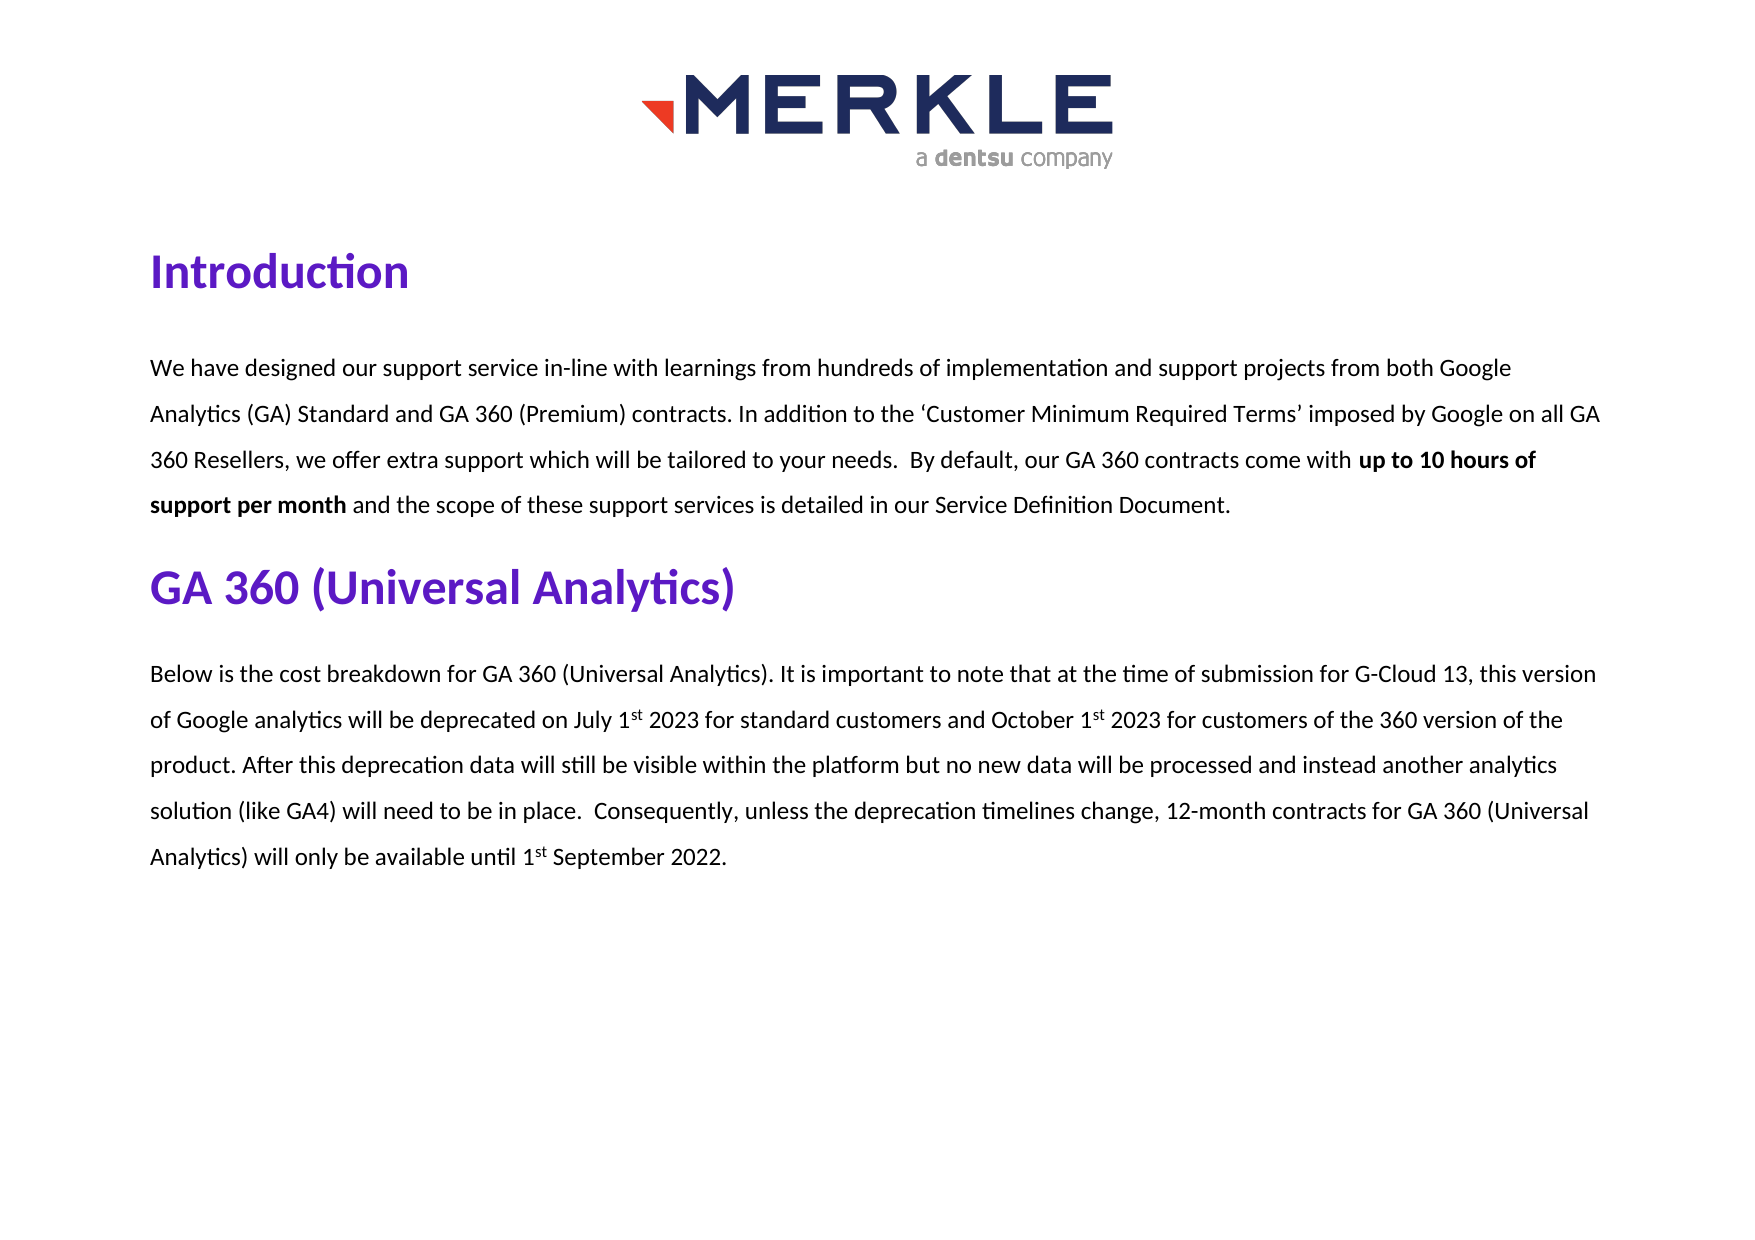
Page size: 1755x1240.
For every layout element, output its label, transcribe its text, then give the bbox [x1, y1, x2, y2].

subtitle Introduction [150, 240, 1604, 301]
text GA 360 (Universal Analytics) [150, 556, 1604, 617]
text Below is the cost breakdown for GA 360 (Universal Analytics). It is important to note that at the time of submission for G-Cloud 13, this version of Google analytics will be deprecated on July 1st 2023 for standard customers and October 1st 2023 for customers of the 360 version of the product. After this deprecation data will still be visible within the platform but no new data will be processed and instead another analytics solution (like GA4) will need to be in place. Consequently, unless the deprecation timelines change, 12-month contracts for GA 360 (Universal Analytics) will only be available until 1st September 2022. [150, 658, 1604, 872]
text We have designed our support service in-line with learnings from hundreds of implementation and support projects from both Google Analytics (GA) Standard and GA 360 (Premium) contracts. In addition to the ‘Customer Minimum Required Terms’ imposed by Google on all GA 360 Resellers, we offer extra support which will be tailored to your needs. By default, our GA 360 contracts come with up to 10 hours of support per month and the scope of these support services is detailed in our Service Definition Document. [150, 352, 1604, 520]
